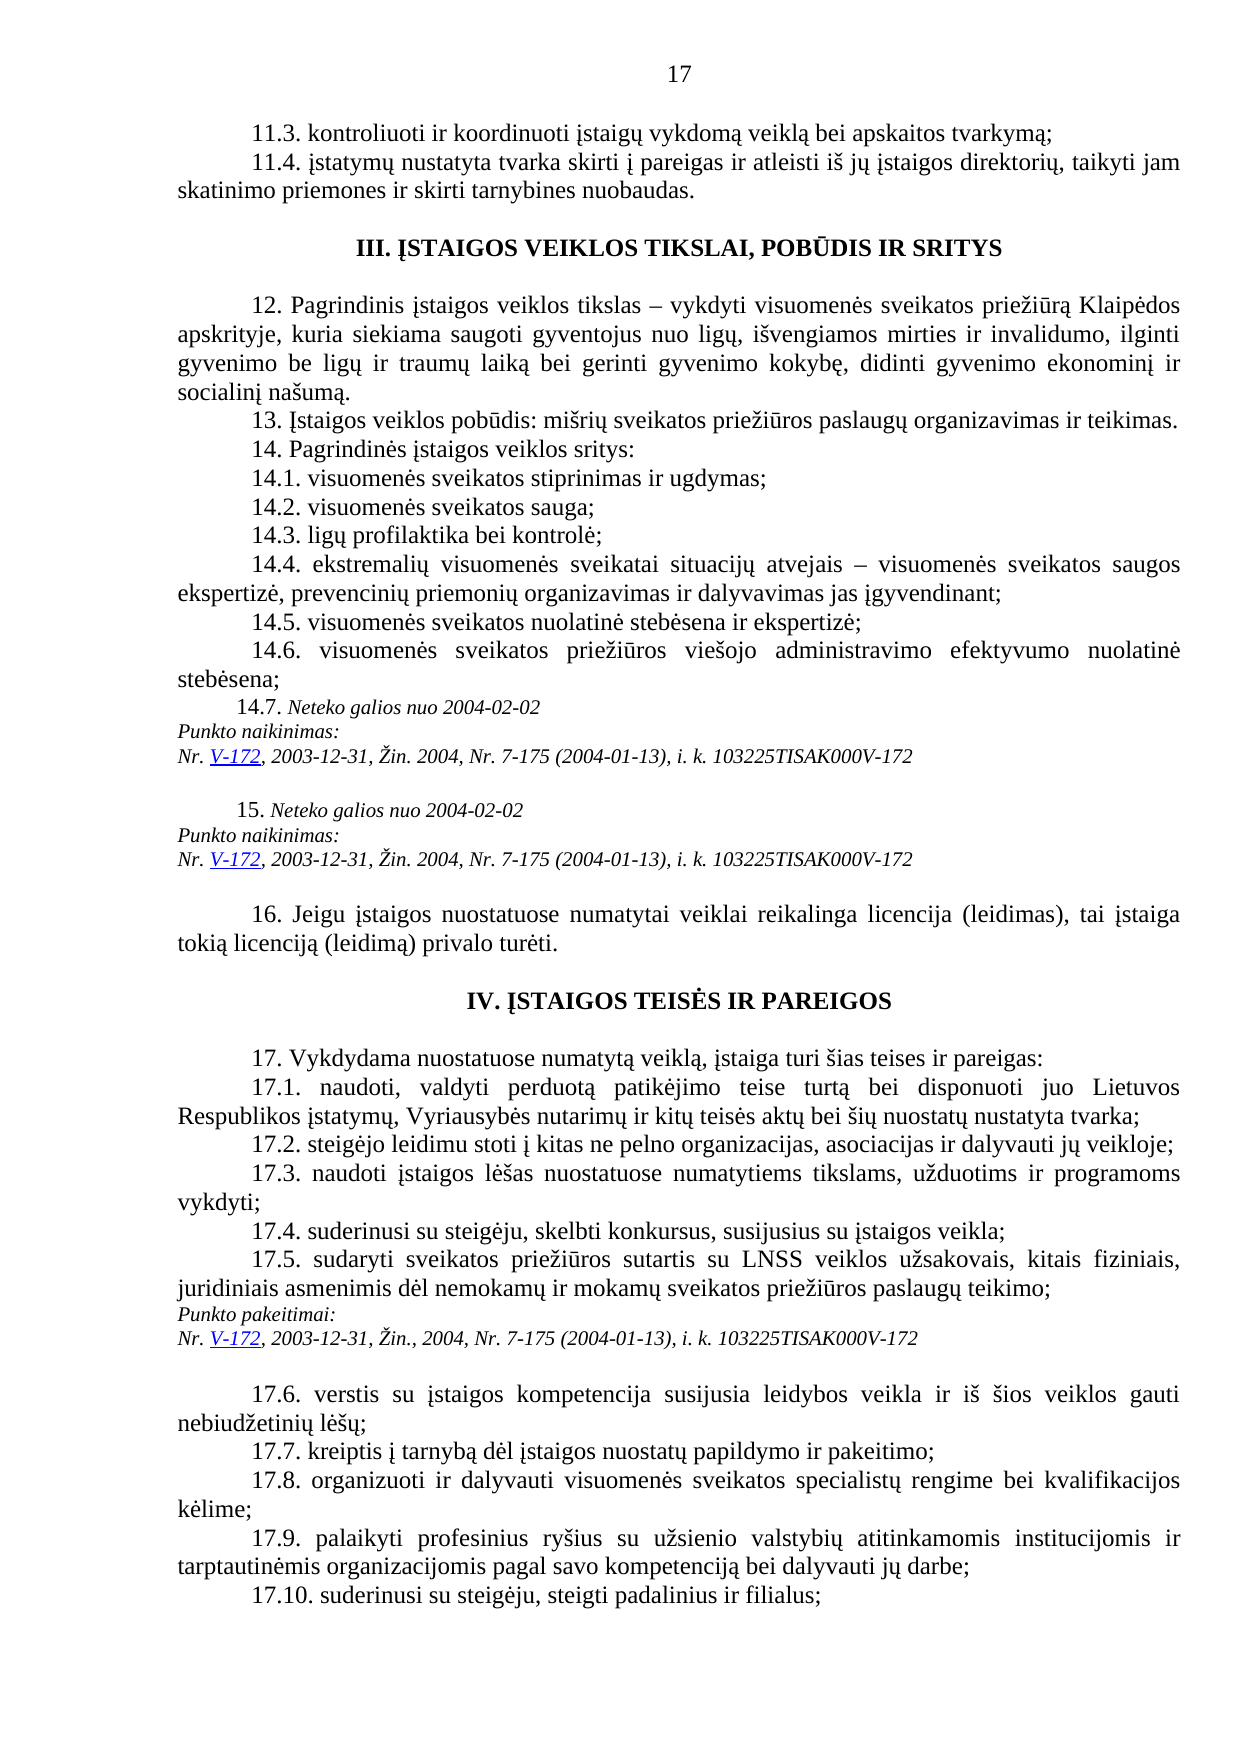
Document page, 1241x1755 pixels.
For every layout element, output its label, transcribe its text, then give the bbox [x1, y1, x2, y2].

text 15. Neteko galios nuo 2004-02-02 [177, 796, 1181, 823]
text 11.3. kontroliuoti ir koordinuoti įstaigų vykdomą veiklą bei apskaitos tvarkymą; [177, 118, 1181, 147]
text 14. Pagrindinės įstaigos veiklos sritys: [177, 434, 1181, 463]
text 14.5. visuomenės sveikatos nuolatinė stebėsena ir ekspertizė; [177, 607, 1181, 636]
text 17.7. kreiptis į tarnybą dėl įstaigos nuostatų papildymo ir pakeitimo; [177, 1436, 1181, 1465]
text 16. Jeigu įstaigos nuostatuose numatytai veiklai reikalinga licencija (leidimas), tai įstaiga tokią licenciją (leidimą) privalo turėti. [177, 899, 1181, 957]
text Nr. V-172, 2003-12-31, Žin. 2004, Nr. 7-175 (2004-01-13), i. k. 103225TISAK000V-172 [177, 743, 1181, 768]
text 17. Vykdydama nuostatuose numatytą veiklą, įstaiga turi šias teises ir pareigas: [177, 1043, 1181, 1072]
text 12. Pagrindinis įstaigos veiklos tikslas – vykdyti visuomenės sveikatos priežiūrą Klaipėdos apskrityje, kuria siekiama saugoti gyventojus nuo ligų, išvengiamos mirties ir invalidumo, ilginti gyvenimo be ligų ir traumų laiką bei gerinti gyvenimo kokybę, didinti gyvenimo ekonominį ir socialinį našumą. [177, 291, 1181, 406]
text 14.7. Neteko galios nuo 2004-02-02 [177, 693, 1181, 719]
text Nr. V-172, 2003-12-31, Žin., 2004, Nr. 7-175 (2004-01-13), i. k. 103225TISAK000V-172 [177, 1326, 1181, 1350]
text 17.6. verstis su įstaigos kompetencija susijusia leidybos veikla ir iš šios veiklos gauti nebiudžetinių lėšų; [177, 1379, 1181, 1436]
text 14.6. visuomenės sveikatos priežiūros viešojo administravimo efektyvumo nuolatinė stebėsena; [177, 636, 1181, 693]
text 17.5. sudaryti sveikatos priežiūros sutartis su LNSS veiklos užsakovais, kitais fiziniais, juridiniais asmenimis dėl nemokamų ir mokamų sveikatos priežiūros paslaugų teikimo; [177, 1244, 1181, 1302]
text 14.4. ekstremalių visuomenės sveikatai situacijų atvejais – visuomenės sveikatos saugos ekspertizė, prevencinių priemonių organizavimas ir dalyvavimas jas įgyvendinant; [177, 549, 1181, 607]
text 14.3. ligų profilaktika bei kontrolė; [177, 521, 1181, 549]
text 13. Įstaigos veiklos pobūdis: mišrių sveikatos priežiūros paslaugų organizavimas ir teikimas. [177, 406, 1181, 434]
text 17.1. naudoti, valdyti perduotą patikėjimo teise turtą bei disponuoti juo Lietuvos Respublikos įstatymų, Vyriausybės nutarimų ir kitų teisės aktų bei šių nuostatų nustatyta tvarka; [177, 1072, 1181, 1129]
text Punkto naikinimas: [177, 823, 1181, 847]
text 14.2. visuomenės sveikatos sauga; [177, 492, 1181, 521]
text III. ĮSTAIGOS VEIKLOS TIKSLAI, POBŪDIS IR SRITYS [177, 233, 1181, 262]
text 17.9. palaikyti profesinius ryšius su užsienio valstybių atitinkamomis institucijomis ir tarptautinėmis organizacijomis pagal savo kompetenciją bei dalyvauti jų darbe; [177, 1523, 1181, 1580]
text 17.8. organizuoti ir dalyvauti visuomenės sveikatos specialistų rengime bei kvalifikacijos kėlime; [177, 1465, 1181, 1523]
text IV. ĮSTAIGOS TEISĖS IR PAREIGOS [177, 986, 1181, 1014]
text 14.1. visuomenės sveikatos stiprinimas ir ugdymas; [177, 463, 1181, 492]
text 17.3. naudoti įstaigos lėšas nuostatuose numatytiems tikslams, užduotims ir programoms vykdyti; [177, 1158, 1181, 1216]
text Punkto naikinimas: [177, 719, 1181, 743]
text Punkto pakeitimai: [177, 1302, 1181, 1326]
text 11.4. įstatymų nustatyta tvarka skirti į pareigas ir atleisti iš jų įstaigos direktorių, taikyti jam skatinimo priemones ir skirti tarnybines nuobaudas. [177, 147, 1181, 204]
text Nr. V-172, 2003-12-31, Žin. 2004, Nr. 7-175 (2004-01-13), i. k. 103225TISAK000V-172 [177, 847, 1181, 871]
text 17.2. steigėjo leidimu stoti į kitas ne pelno organizacijas, asociacijas ir dalyvauti jų veikloje; [177, 1129, 1181, 1158]
text 17.4. suderinusi su steigėju, skelbti konkursus, susijusius su įstaigos veikla; [177, 1216, 1181, 1244]
text 17.10. suderinusi su steigėju, steigti padalinius ir filialus; [177, 1580, 1181, 1609]
